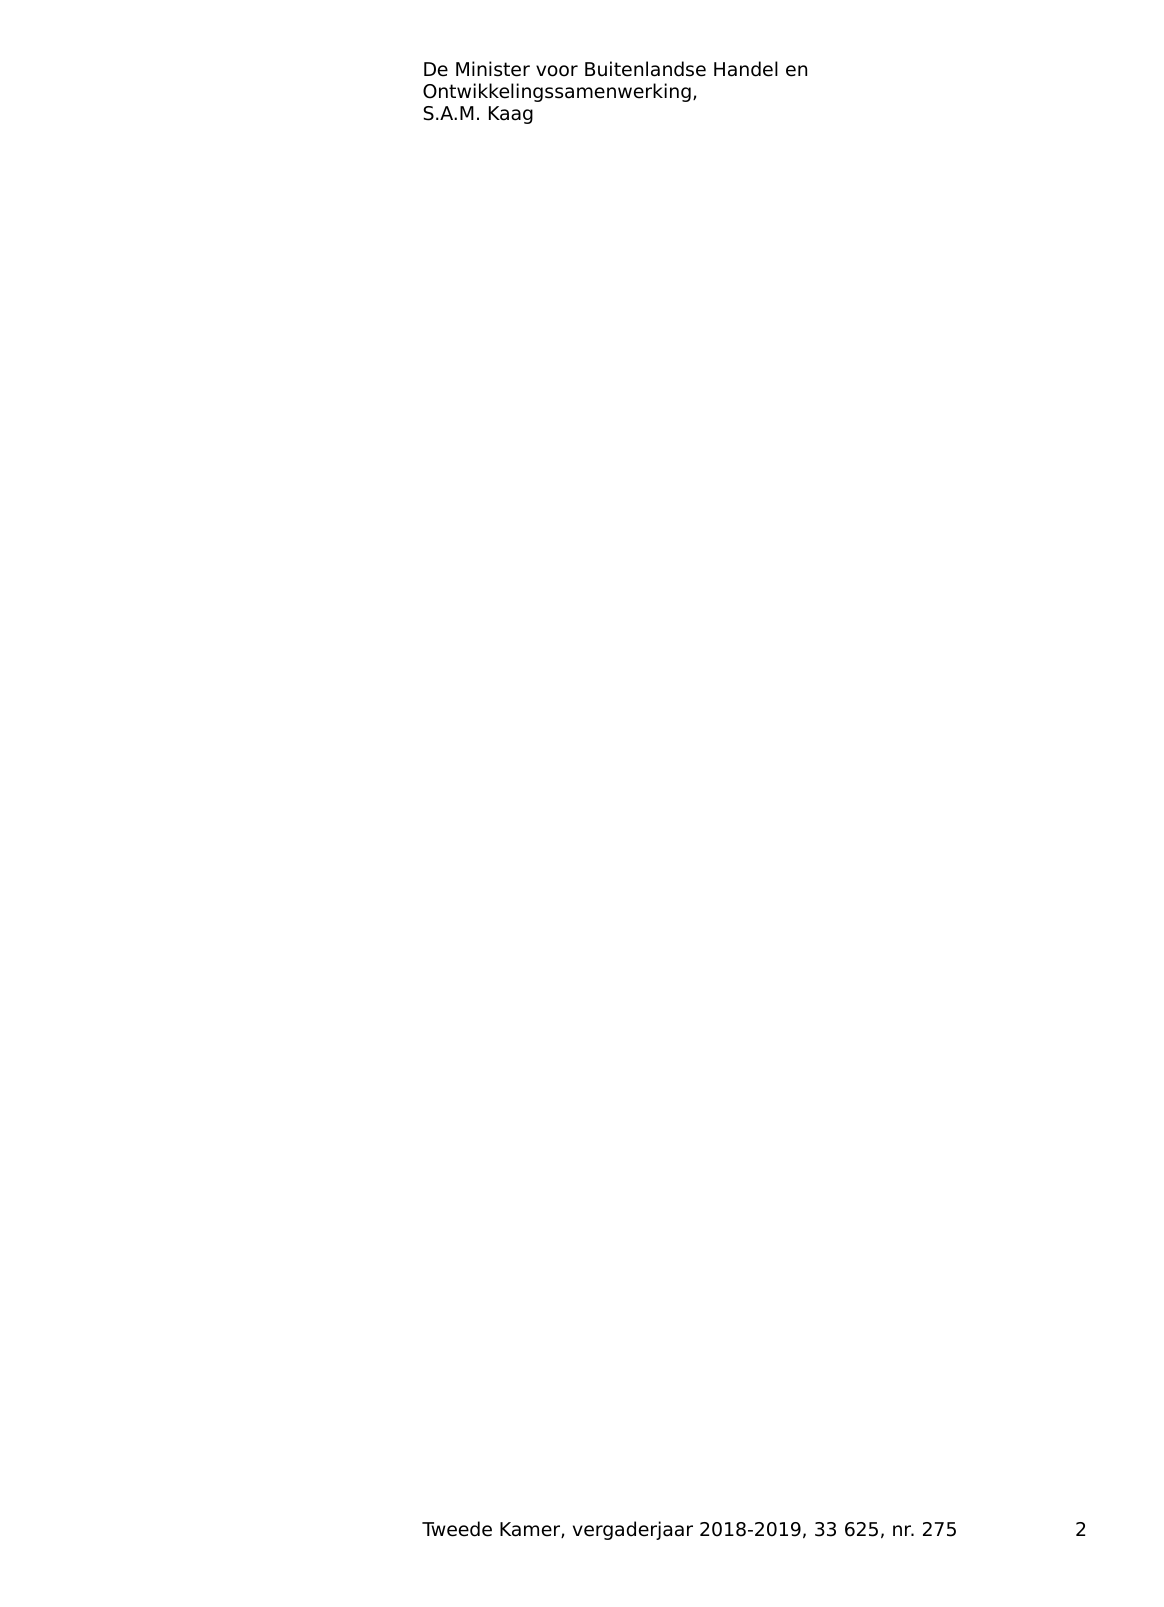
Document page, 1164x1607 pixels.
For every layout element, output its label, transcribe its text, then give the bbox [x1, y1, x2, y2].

text De Minister voor Buitenlandse Handel en Ontwikkelingssamenwerking, S.A.M. Kaag [422, 59, 1087, 125]
